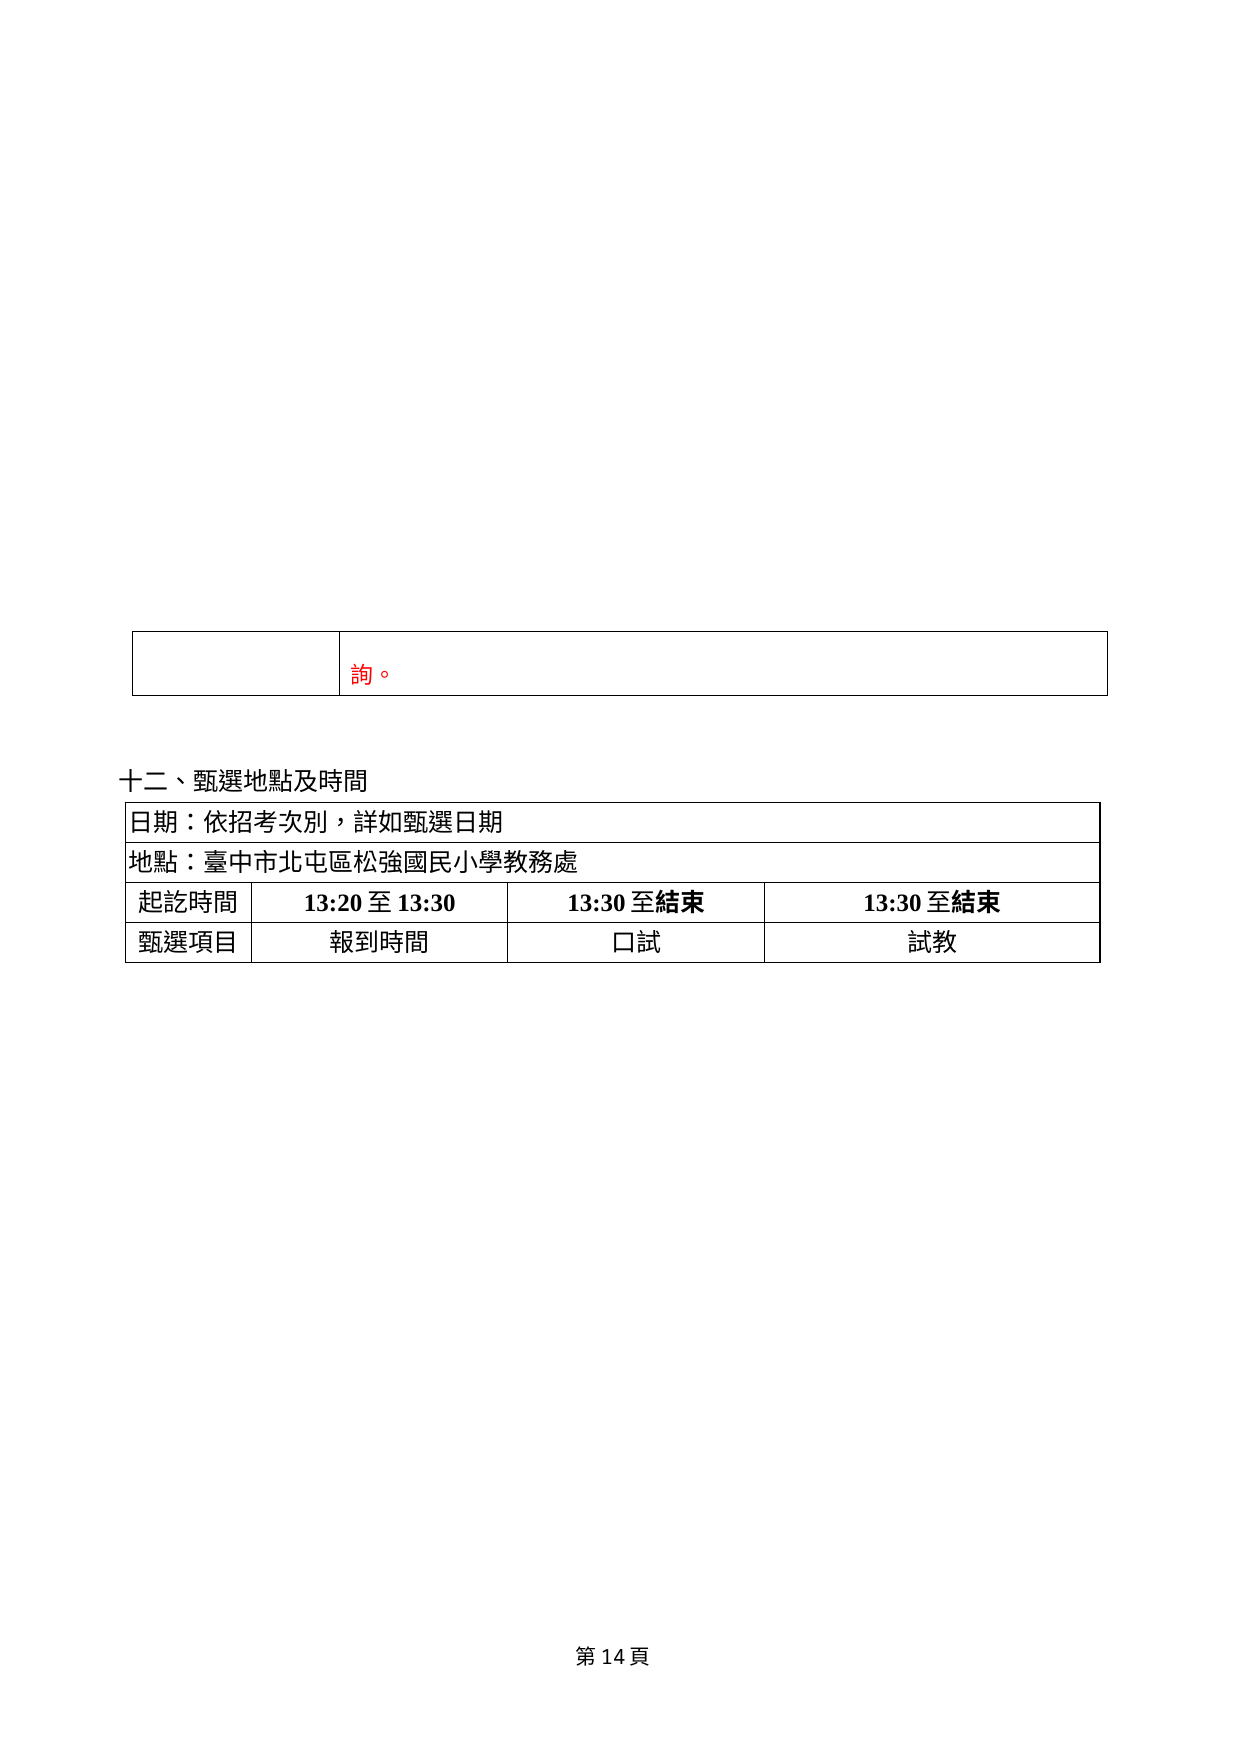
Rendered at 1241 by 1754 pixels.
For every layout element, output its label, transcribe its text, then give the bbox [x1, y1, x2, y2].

table_cell [133, 632, 339, 694]
table_cell 13:30至結束 [765, 883, 1099, 922]
table_header 日期：依招考次別，詳如甄選日期 [126, 803, 1099, 842]
table_cell 甄選項目 [126, 923, 251, 962]
table_cell 口試 [508, 923, 764, 962]
table_cell 地點：臺中市北屯區松強國民小學教務處 [126, 843, 1099, 882]
table_cell 詢。 [340, 632, 1107, 694]
table_cell 試教 [765, 923, 1099, 962]
table_cell 13:20至13:30 [252, 883, 507, 922]
table_cell 起訖時間 [126, 883, 251, 922]
table_cell 13:30至結束 [508, 883, 764, 922]
table_cell 報到時間 [252, 923, 507, 962]
text 十二、甄選地點及時間 [118, 762, 1107, 798]
